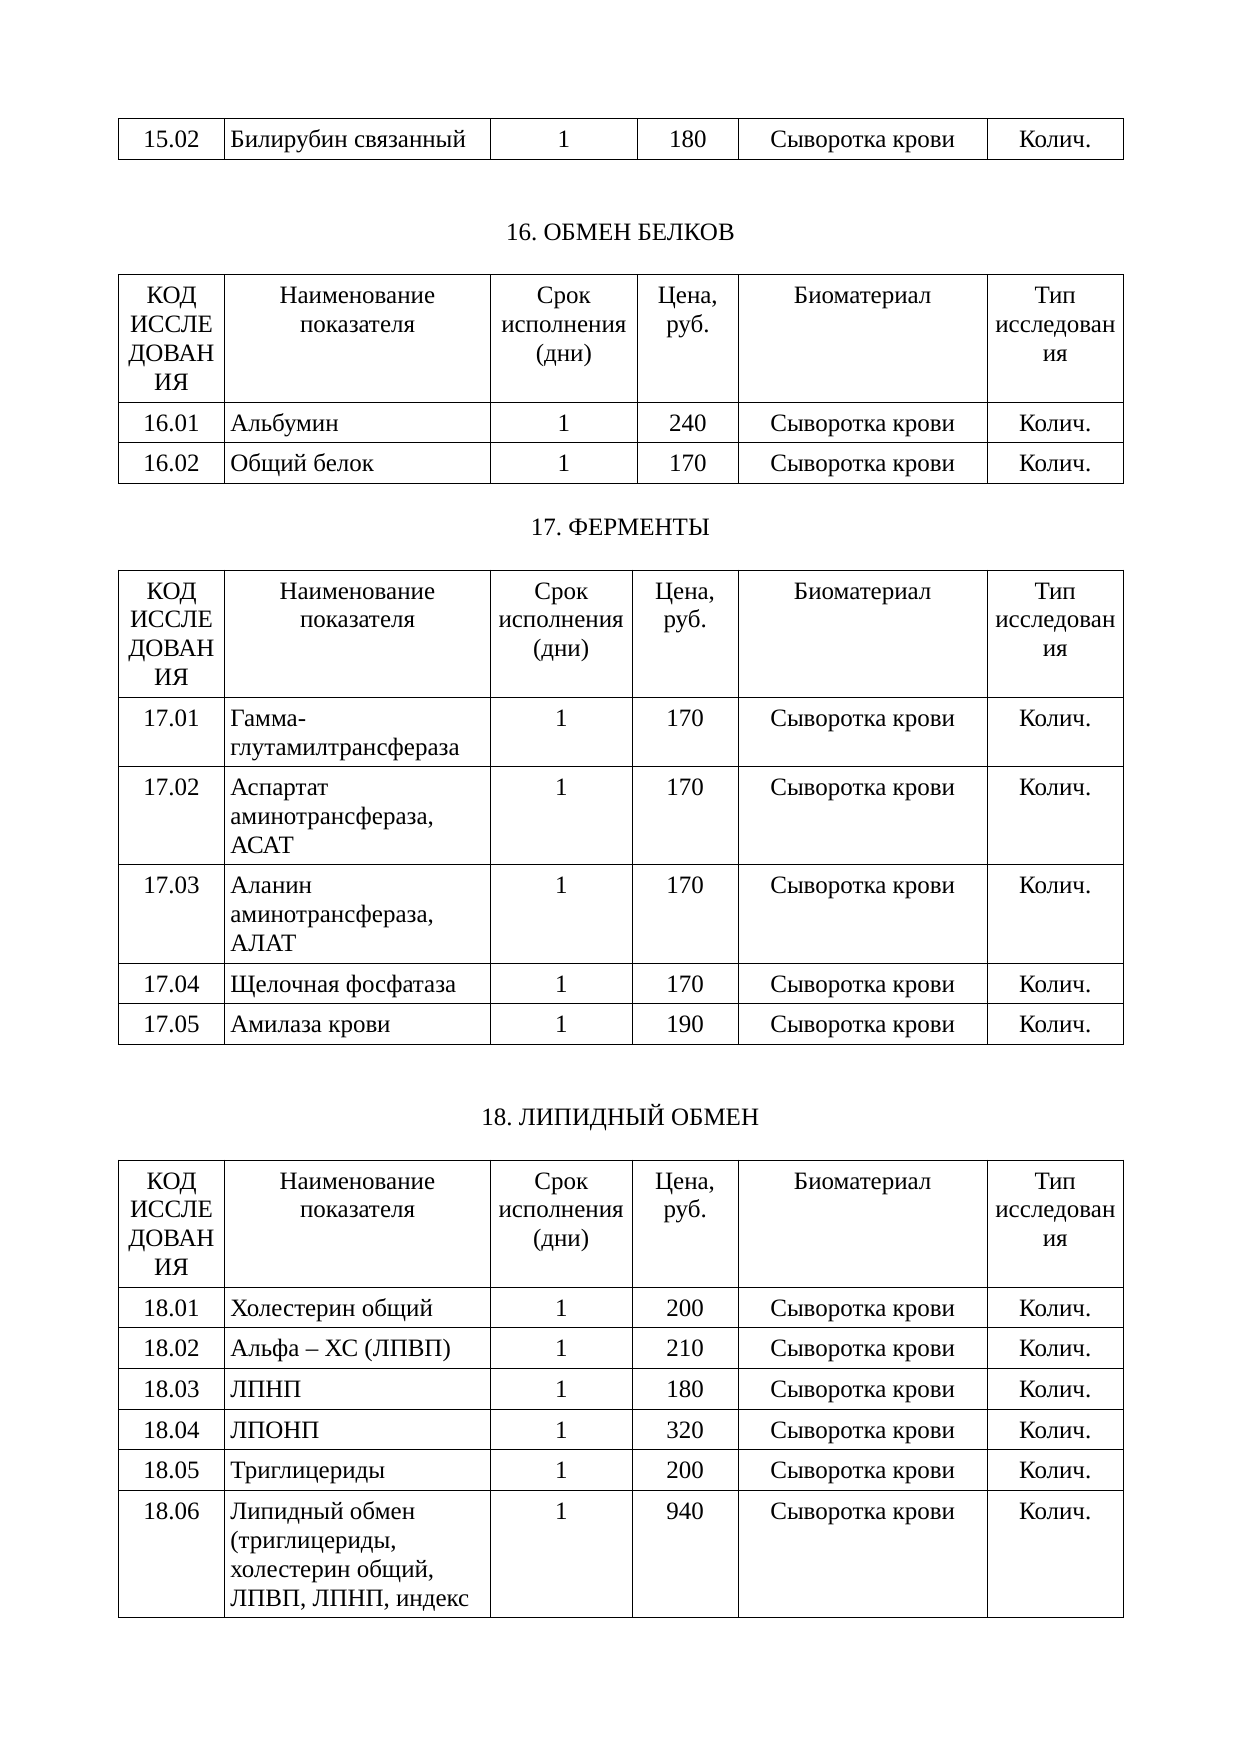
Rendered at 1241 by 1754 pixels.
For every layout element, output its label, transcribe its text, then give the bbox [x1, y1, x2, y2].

table_cell Гамма- глутамилтрансфераза [225, 698, 490, 766]
table_cell Аспартат аминотрансфераза, АСАТ [225, 767, 490, 864]
table_cell 18.06 [119, 1491, 224, 1617]
table_cell 1 [491, 1450, 632, 1490]
table_cell 17.04 [119, 964, 224, 1003]
table_cell Колич. [988, 964, 1123, 1003]
table_header Цена, руб. [638, 275, 738, 401]
table_cell 200 [633, 1288, 738, 1327]
table_cell 180 [638, 119, 738, 159]
table_cell Аланин аминотрансфераза, АЛАТ [225, 865, 490, 962]
table_cell Колич. [988, 443, 1123, 483]
table_cell 170 [633, 698, 738, 766]
table_cell 170 [633, 964, 738, 1003]
table_cell Колич. [988, 1288, 1123, 1327]
table_cell Сыворотка крови [739, 1491, 987, 1617]
table_header Срок исполнения (дни) [491, 1161, 632, 1286]
table_cell Колич. [988, 119, 1123, 159]
table_header Тип исследования [988, 1161, 1123, 1286]
table_cell 1 [491, 1328, 632, 1368]
table_cell Сыворотка крови [739, 119, 987, 159]
table_cell 1 [491, 1410, 632, 1449]
table_cell 18.05 [119, 1450, 224, 1490]
table_cell 1 [491, 767, 632, 864]
table_cell Колич. [988, 1491, 1123, 1617]
table_cell 17.05 [119, 1004, 224, 1044]
table_cell Щелочная фосфатаза [225, 964, 490, 1003]
table_cell Билирубин связанный [225, 119, 490, 159]
table_cell Колич. [988, 1410, 1123, 1449]
table_header Биоматериал [739, 571, 987, 697]
table_cell Альфа – ХС (ЛПВП) [225, 1328, 490, 1368]
table_header Тип исследования [988, 275, 1123, 401]
table_header КОД ИССЛЕДОВАНИЯ [119, 1161, 224, 1286]
table_cell 200 [633, 1450, 738, 1490]
table_header Срок исполнения (дни) [491, 571, 632, 697]
table_cell 170 [633, 865, 738, 962]
table_cell 17.02 [119, 767, 224, 864]
table_header КОД ИССЛЕДОВАНИЯ [119, 275, 224, 401]
table_cell Триглицериды [225, 1450, 490, 1490]
table_header Наименование показателя [225, 275, 490, 401]
table_cell Сыворотка крови [739, 767, 987, 864]
table_cell ЛПОНП [225, 1410, 490, 1449]
table_cell Сыворотка крови [739, 1410, 987, 1449]
table_cell 1 [491, 1288, 632, 1327]
table_cell 18.02 [119, 1328, 224, 1368]
table_cell Колич. [988, 1328, 1123, 1368]
table_cell Сыворотка крови [739, 964, 987, 1003]
table_cell 190 [633, 1004, 738, 1044]
text 16. ОБМЕН БЕЛКОВ [118, 217, 1122, 246]
table_cell Сыворотка крови [739, 1450, 987, 1490]
table_cell Сыворотка крови [739, 1369, 987, 1409]
table_cell Колич. [988, 865, 1123, 962]
table_cell 1 [491, 1369, 632, 1409]
table_cell Холестерин общий [225, 1288, 490, 1327]
table_header КОД ИССЛЕДОВАНИЯ [119, 571, 224, 697]
table_cell 16.01 [119, 403, 224, 442]
table_cell Сыворотка крови [739, 865, 987, 962]
table_cell 170 [633, 767, 738, 864]
table_cell 17.01 [119, 698, 224, 766]
table_cell 17.03 [119, 865, 224, 962]
table_cell 320 [633, 1410, 738, 1449]
table_cell Колич. [988, 698, 1123, 766]
table_cell 210 [633, 1328, 738, 1368]
table_cell ЛПНП [225, 1369, 490, 1409]
table_cell 1 [491, 443, 637, 483]
table_header Биоматериал [739, 1161, 987, 1286]
table_cell 170 [638, 443, 738, 483]
table_header Биоматериал [739, 275, 987, 401]
table_cell Колич. [988, 1004, 1123, 1044]
table_cell Сыворотка крови [739, 1004, 987, 1044]
table_cell Альбумин [225, 403, 490, 442]
table_cell 18.03 [119, 1369, 224, 1409]
table_header Тип исследования [988, 571, 1123, 697]
table_cell Колич. [988, 1450, 1123, 1490]
table_cell 16.02 [119, 443, 224, 483]
table_cell Сыворотка крови [739, 443, 987, 483]
table_cell Колич. [988, 767, 1123, 864]
table_cell 1 [491, 1004, 632, 1044]
table_header Срок исполнения (дни) [491, 275, 637, 401]
table_cell 1 [491, 119, 637, 159]
table_cell Липидный обмен (триглицериды, холестерин общий, ЛПВП, ЛПНП, индекс [225, 1491, 490, 1617]
text 18. ЛИПИДНЫЙ ОБМЕН [118, 1102, 1122, 1131]
table_cell Сыворотка крови [739, 698, 987, 766]
table_cell 1 [491, 1491, 632, 1617]
table_cell 940 [633, 1491, 738, 1617]
table_cell Колич. [988, 1369, 1123, 1409]
table_cell Колич. [988, 403, 1123, 442]
text 17. ФЕРМЕНТЫ [118, 512, 1122, 541]
table_cell 15.02 [119, 119, 224, 159]
table_cell 1 [491, 964, 632, 1003]
table_cell 180 [633, 1369, 738, 1409]
table_cell Сыворотка крови [739, 1328, 987, 1368]
table_cell 240 [638, 403, 738, 442]
table_cell Сыворотка крови [739, 403, 987, 442]
table_header Цена, руб. [633, 1161, 738, 1286]
table_cell 18.01 [119, 1288, 224, 1327]
table_cell 18.04 [119, 1410, 224, 1449]
table_cell 1 [491, 865, 632, 962]
table_cell 1 [491, 698, 632, 766]
table_cell 1 [491, 403, 637, 442]
table_header Цена, руб. [633, 571, 738, 697]
table_cell Общий белок [225, 443, 490, 483]
table_header Наименование показателя [225, 1161, 490, 1286]
table_cell Сыворотка крови [739, 1288, 987, 1327]
table_header Наименование показателя [225, 571, 490, 697]
table_cell Амилаза крови [225, 1004, 490, 1044]
